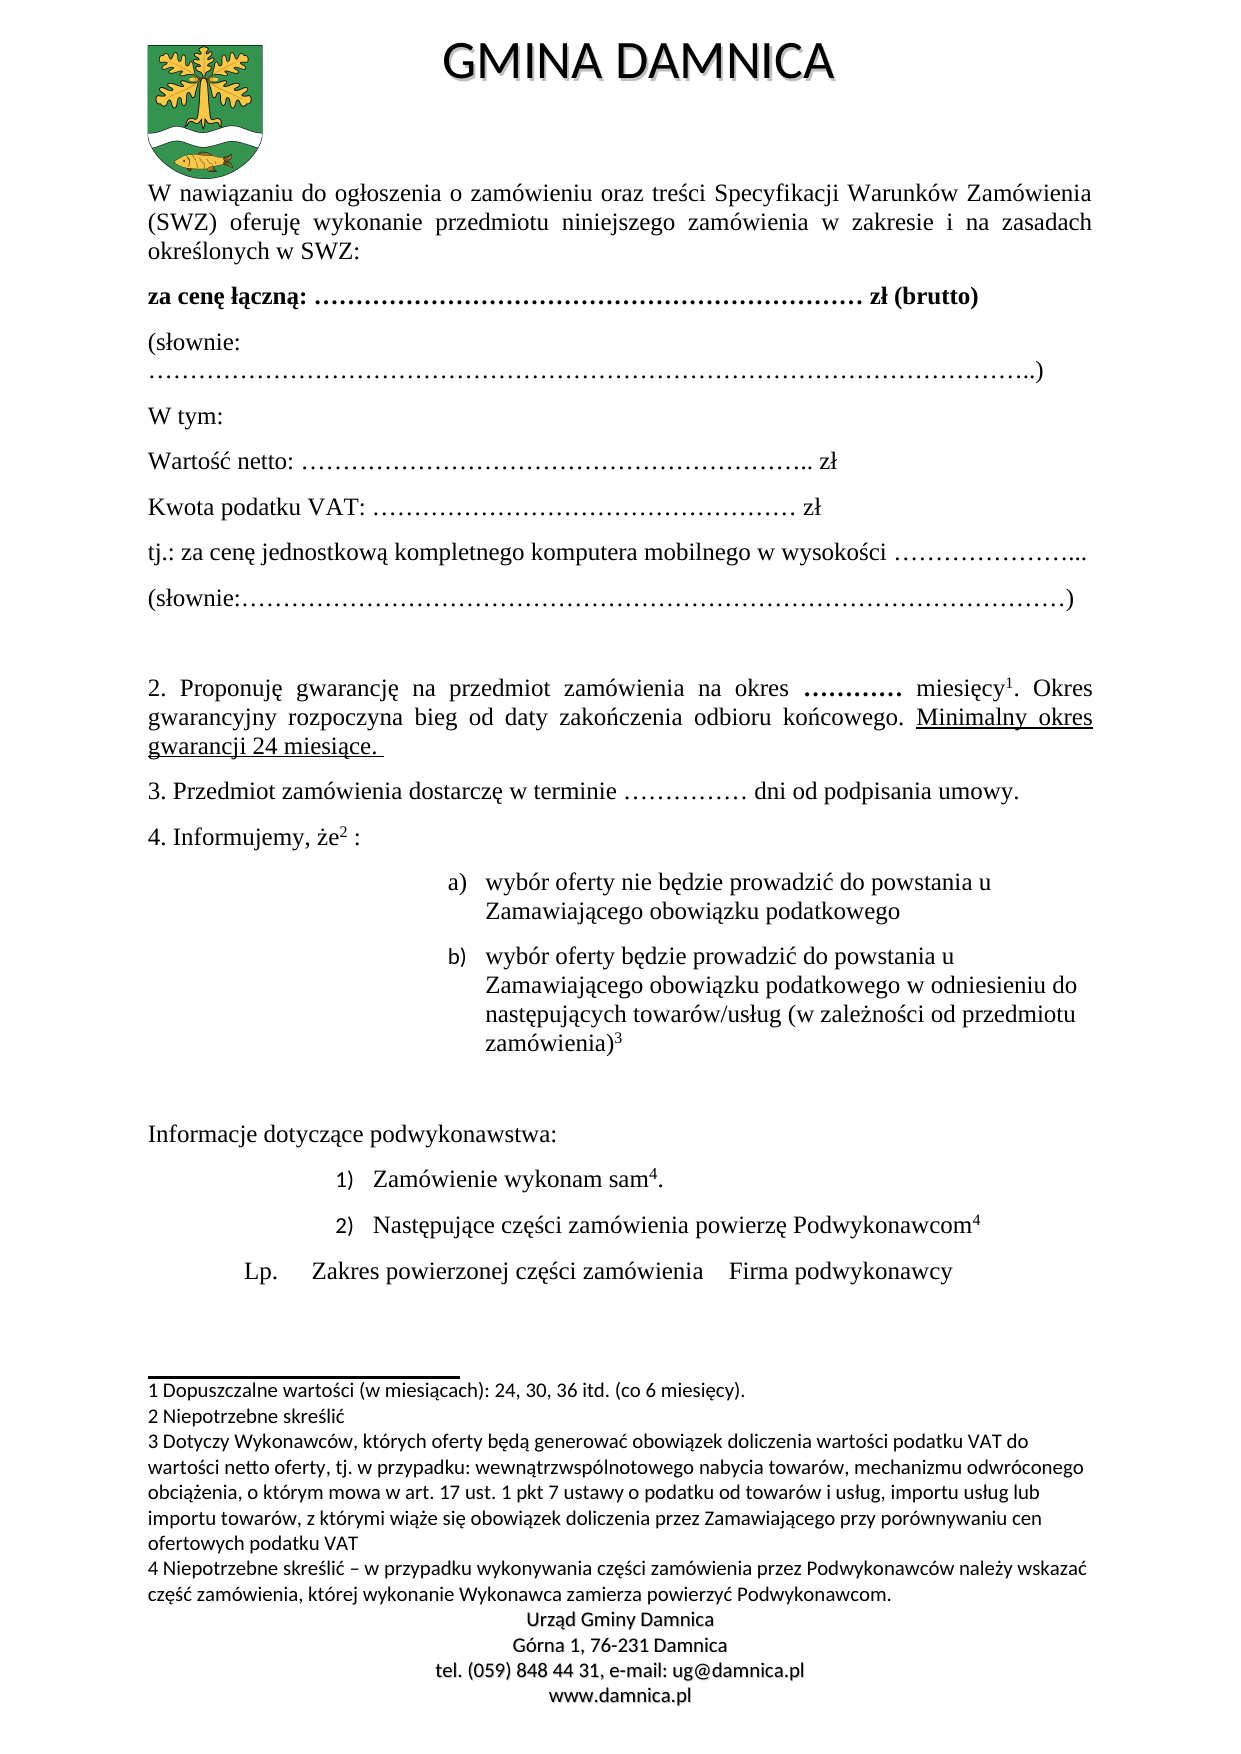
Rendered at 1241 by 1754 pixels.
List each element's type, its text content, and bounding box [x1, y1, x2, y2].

list wybór oferty będzie prowadzić do powstania u Zamawiającego obowiązku podatkowego w odniesieniu do następujących towarów/usług (w zależności od przedmiotu zamówienia) [448, 941, 1093, 1057]
text Kwota podatku VAT: …………………………………………… zł [148, 492, 1093, 521]
table_header Firma podwykonawcy [717, 1256, 1093, 1301]
list Dotyczy Wykonawców, których oferty będą generować obowiązek doliczenia wartości podatku VAT do wartości netto oferty, tj. w przypadku: wewnątrzwspólnotowego nabycia towarów, mechanizmu odwróconego obciążenia, o którym mowa w art. 17 ust. 1 pkt 7 ustawy o podatku od towarów i usług, importu usług lub importu towarów, z którymi wiąże się obowiązek doliczenia przez Zamawiającego przy porównywaniu cen ofertowych podatku VAT [148, 1428, 1093, 1556]
table_cell [233, 1301, 300, 1347]
table_cell [300, 1301, 717, 1347]
list Następujące części zamówienia powierzę Podwykonawcom [335, 1210, 1093, 1239]
table_header Zakres powierzonej części zamówienia [300, 1256, 717, 1301]
text 2. Proponuję gwarancję na przedmiot zamówienia na okres ………… miesięcy. Okres gwarancyjny rozpoczyna bieg od daty zakończenia odbioru końcowego. Minimalny okres gwarancji 24 miesiące. [148, 673, 1093, 760]
text Informacje dotyczące podwykonawstwa: [148, 1119, 1093, 1148]
text Dopuszczalne wartości (w miesiącach): 24, 30, 36 itd. (co 6 miesięcy). [148, 1378, 1093, 1403]
text W tym: [148, 401, 1093, 430]
text (słownie: ……………………………………………………………………………………………..) [148, 327, 1093, 384]
text (słownie:………………………………………………………………………………………) [148, 583, 1093, 611]
list Niepotrzebne skreślić – w przypadku wykonywania części zamówienia przez Podwykonawców należy wskazać część zamówienia, której wykonanie Wykonawca zamierza powierzyć Podwykonawcom. [148, 1556, 1093, 1606]
list Zamówienie wykonam sam4. [335, 1164, 1093, 1193]
text 3. Przedmiot zamówienia dostarczę w terminie …………… dni od podpisania umowy. [148, 776, 1093, 805]
text za cenę łączną: ………………………………………………………… zł (brutto) [148, 281, 1093, 310]
text Niepotrzebne skreślić [148, 1403, 1093, 1428]
text W nawiązaniu do ogłoszenia o zamówieniu oraz treści Specyfikacji Warunków Zamówienia (SWZ) oferuję wykonanie przedmiotu niniejszego zamówienia w zakresie i na zasadach określonych w SWZ: [148, 178, 1093, 265]
text 4. Informujemy, że : [148, 822, 1093, 851]
text Wartość netto: …………………………………………………….. zł [148, 446, 1093, 475]
text tj.: za cenę jednostkową kompletnego komputera mobilnego w wysokości …………………... [148, 537, 1093, 566]
table_cell [717, 1301, 1093, 1347]
list wybór oferty nie będzie prowadzić do powstania u Zamawiającego obowiązku podatkowego [448, 867, 1093, 925]
table_header Lp. [233, 1256, 300, 1301]
